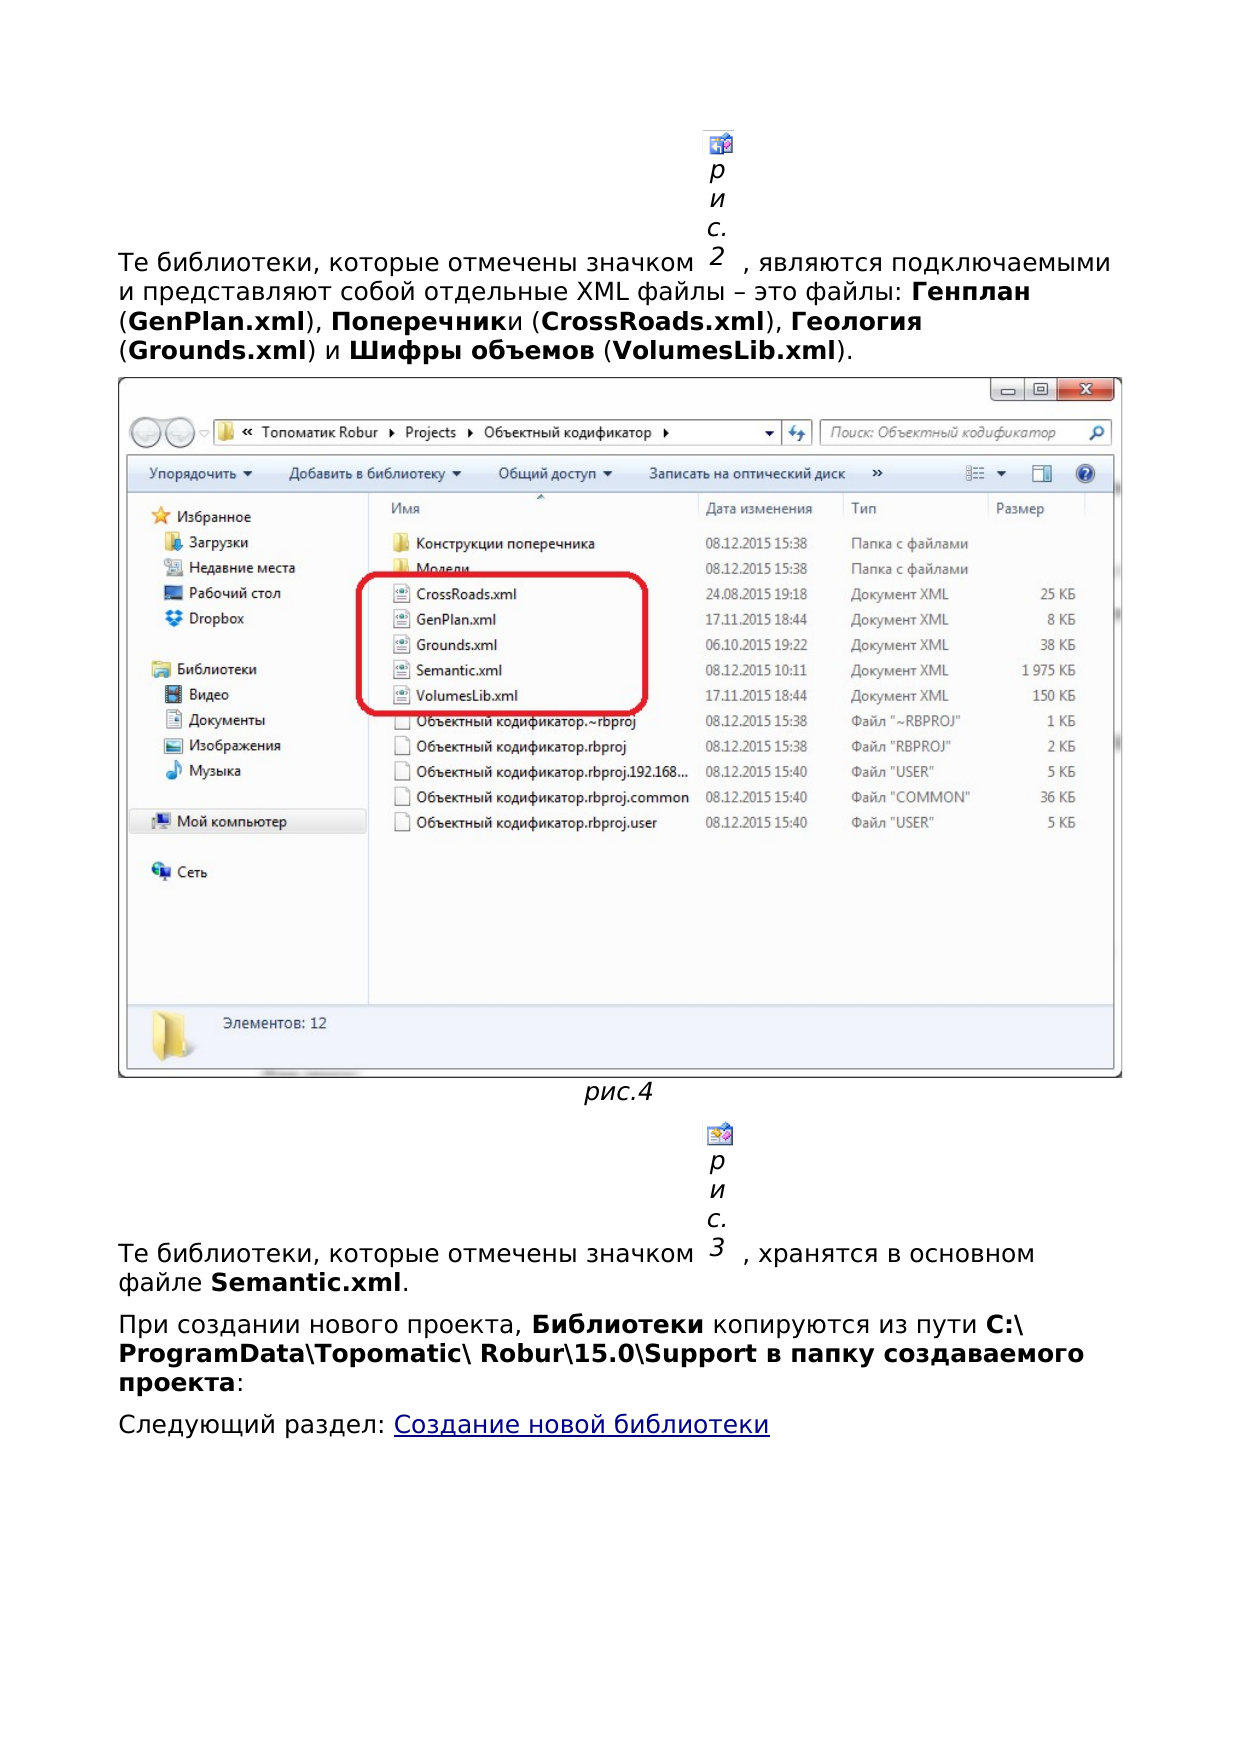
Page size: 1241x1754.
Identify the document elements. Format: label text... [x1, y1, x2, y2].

text рис.4 [118, 1078, 1122, 1107]
text рис.3 [703, 1146, 734, 1263]
picture [118, 377, 1123, 1078]
text Те библиотеки, которые отмечены значком , являются подключаемыми и представляют собой отдельные XML файлы – это файлы: Генплан (GenPlan.xml), Поперечники (CrossRoads.xml), Геология (Grounds.xml) и Шифры объемов (VolumesLib.xml). [118, 118, 1122, 365]
text рис.2 [703, 155, 734, 272]
picture [702, 130, 735, 155]
text Следующий раздел: Создание новой библиотеки [118, 1410, 1122, 1439]
text При создании нового проекта, Библиотеки копируются из пути C:\ProgramData\Topomatic\ Robur\15.0\Support в папку создаваемого проекта: [118, 1310, 1122, 1398]
text Те библиотеки, которые отмечены значком , хранятся в основном файле Semantic.xml. [118, 1107, 1122, 1298]
picture [702, 1119, 735, 1146]
